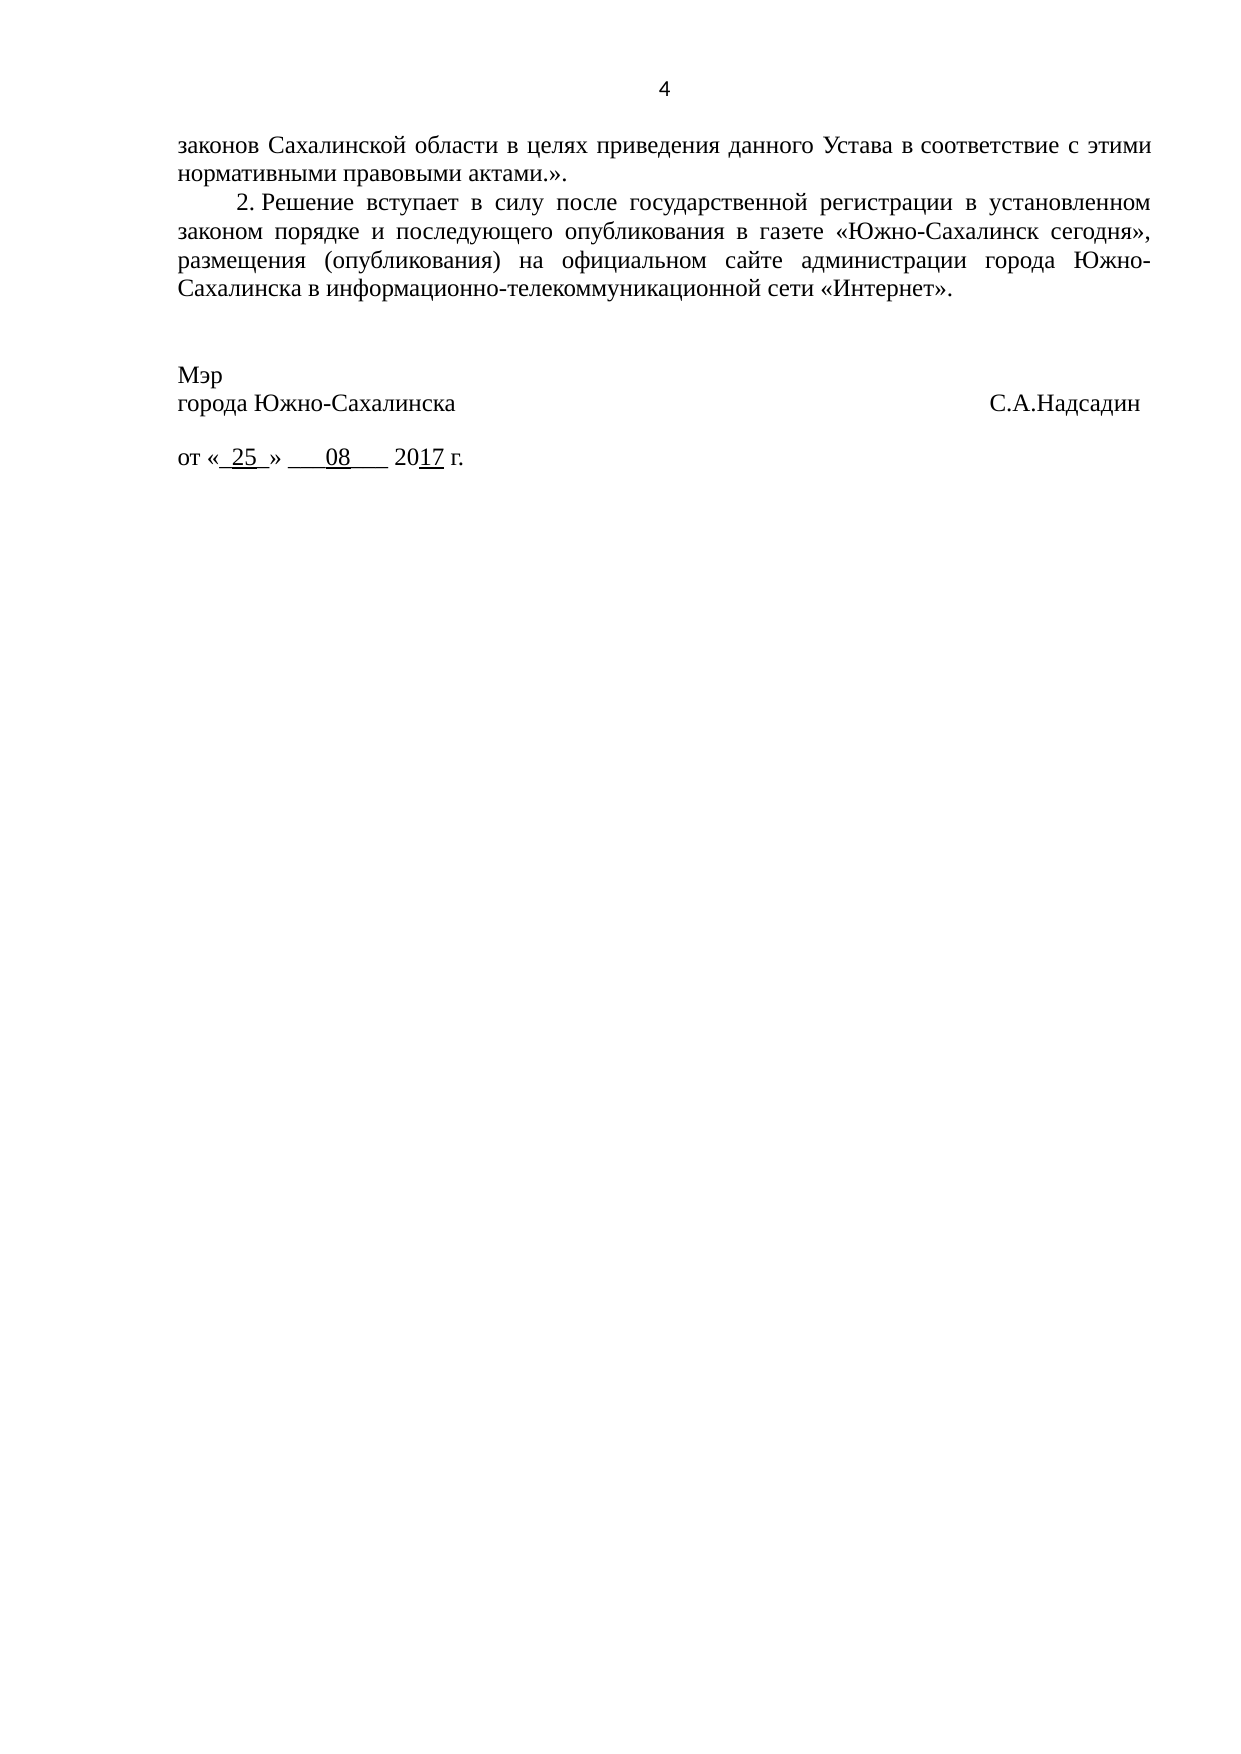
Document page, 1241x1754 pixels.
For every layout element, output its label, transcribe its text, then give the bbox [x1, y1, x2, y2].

text законов Сахалинской области в целях приведения данного Устава в соответствие с этими нормативными правовыми актами.». [177, 130, 1152, 187]
text Мэр [177, 360, 1152, 388]
text города Южно-Сахалинска С.А.Надсадин [177, 388, 1152, 417]
text от «_25_» ___08___ 2017 г. [177, 442, 1152, 471]
text 2. Решение вступает в силу после государственной регистрации в установленном законом порядке и последующего опубликования в газете «Южно-Сахалинск сегодня», размещения (опубликования) на официальном сайте администрации города Южно-Сахалинска в информационно-телекоммуникационной сети «Интернет». [177, 187, 1152, 302]
